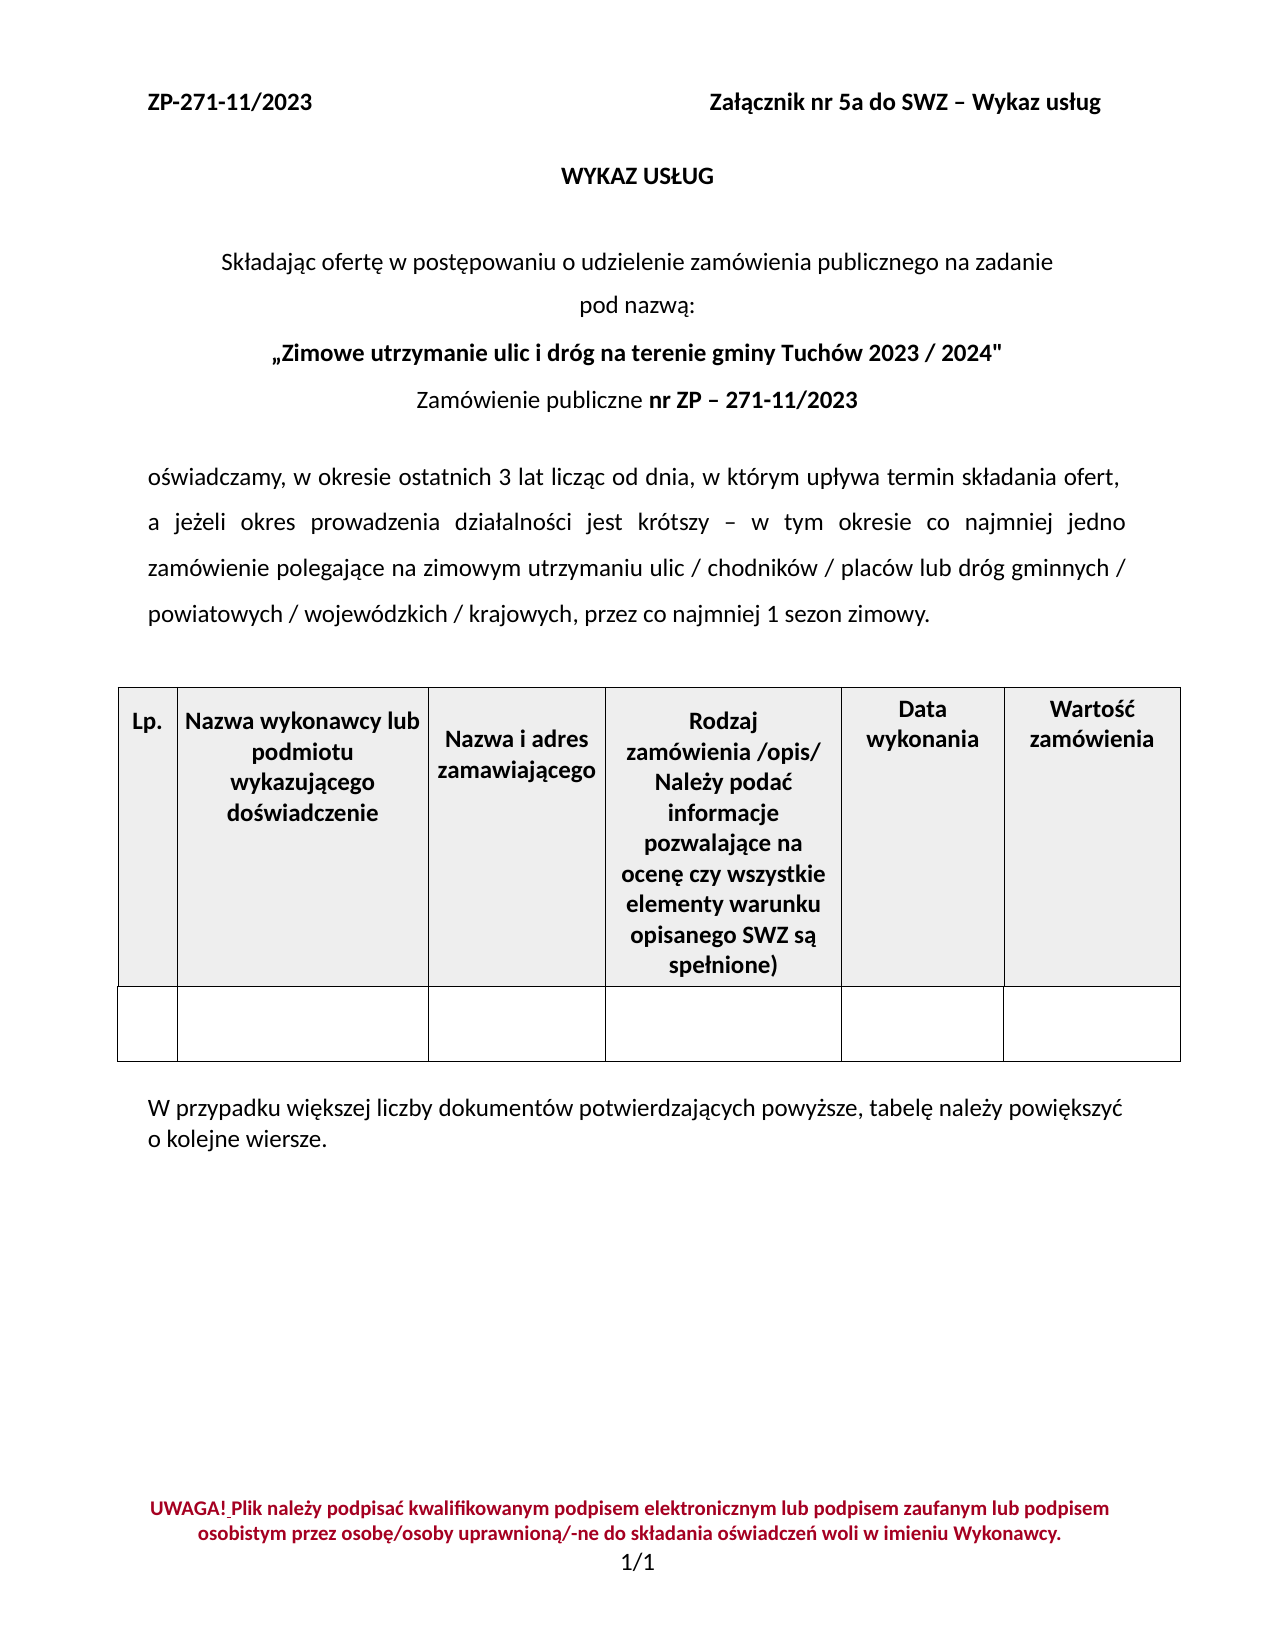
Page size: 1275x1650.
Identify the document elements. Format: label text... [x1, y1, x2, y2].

text „Zimowe utrzymanie ulic i dróg na terenie gminy Tuchów 2023 / 2024" [147, 337, 1127, 367]
text oświadczamy, w okresie ostatnich 3 lat licząc od dnia, w którym upływa termin składania ofert, a jeżeli okres prowadzenia działalności jest krótszy – w tym okresie co najmniej jedno zamówienie polegające na zimowym utrzymaniu ulic / chodników / placów lub dróg gminnych / powiatowych / wojewódzkich / krajowych, przez co najmniej 1 sezon zimowy. [148, 461, 1127, 628]
table_header Nazwa i adres zamawiającego [429, 688, 605, 986]
text Wykaz USŁUG [148, 160, 1127, 191]
table_cell [842, 987, 1003, 1061]
text Zamówienie publiczne nr ZP – 271-11/2023 [147, 384, 1127, 415]
text Składając ofertę w postępowaniu o udzielenie zamówienia publicznego na zadanie [148, 246, 1127, 277]
table_header Rodzaj zamówienia /opis/ Należy podać informacje pozwalające na ocenę czy wszystkie elementy warunku opisanego SWZ są spełnione) [606, 688, 841, 986]
table_cell [118, 987, 177, 1061]
table_cell [178, 987, 428, 1061]
table_header Wartość zamówienia [1005, 688, 1180, 986]
table_header Lp. [119, 688, 177, 986]
table_cell [606, 987, 841, 1061]
text pod nazwą: [147, 289, 1127, 320]
table_cell [1004, 987, 1180, 1061]
table_header Data wykonania [842, 688, 1004, 986]
table_cell [429, 987, 605, 1061]
text W przypadku większej liczby dokumentów potwierdzających powyższe, tabelę należy powiększyć o kolejne wiersze. [148, 1092, 1127, 1153]
table_header Nazwa wykonawcy lub podmiotu wykazującego doświadczenie [178, 688, 428, 986]
